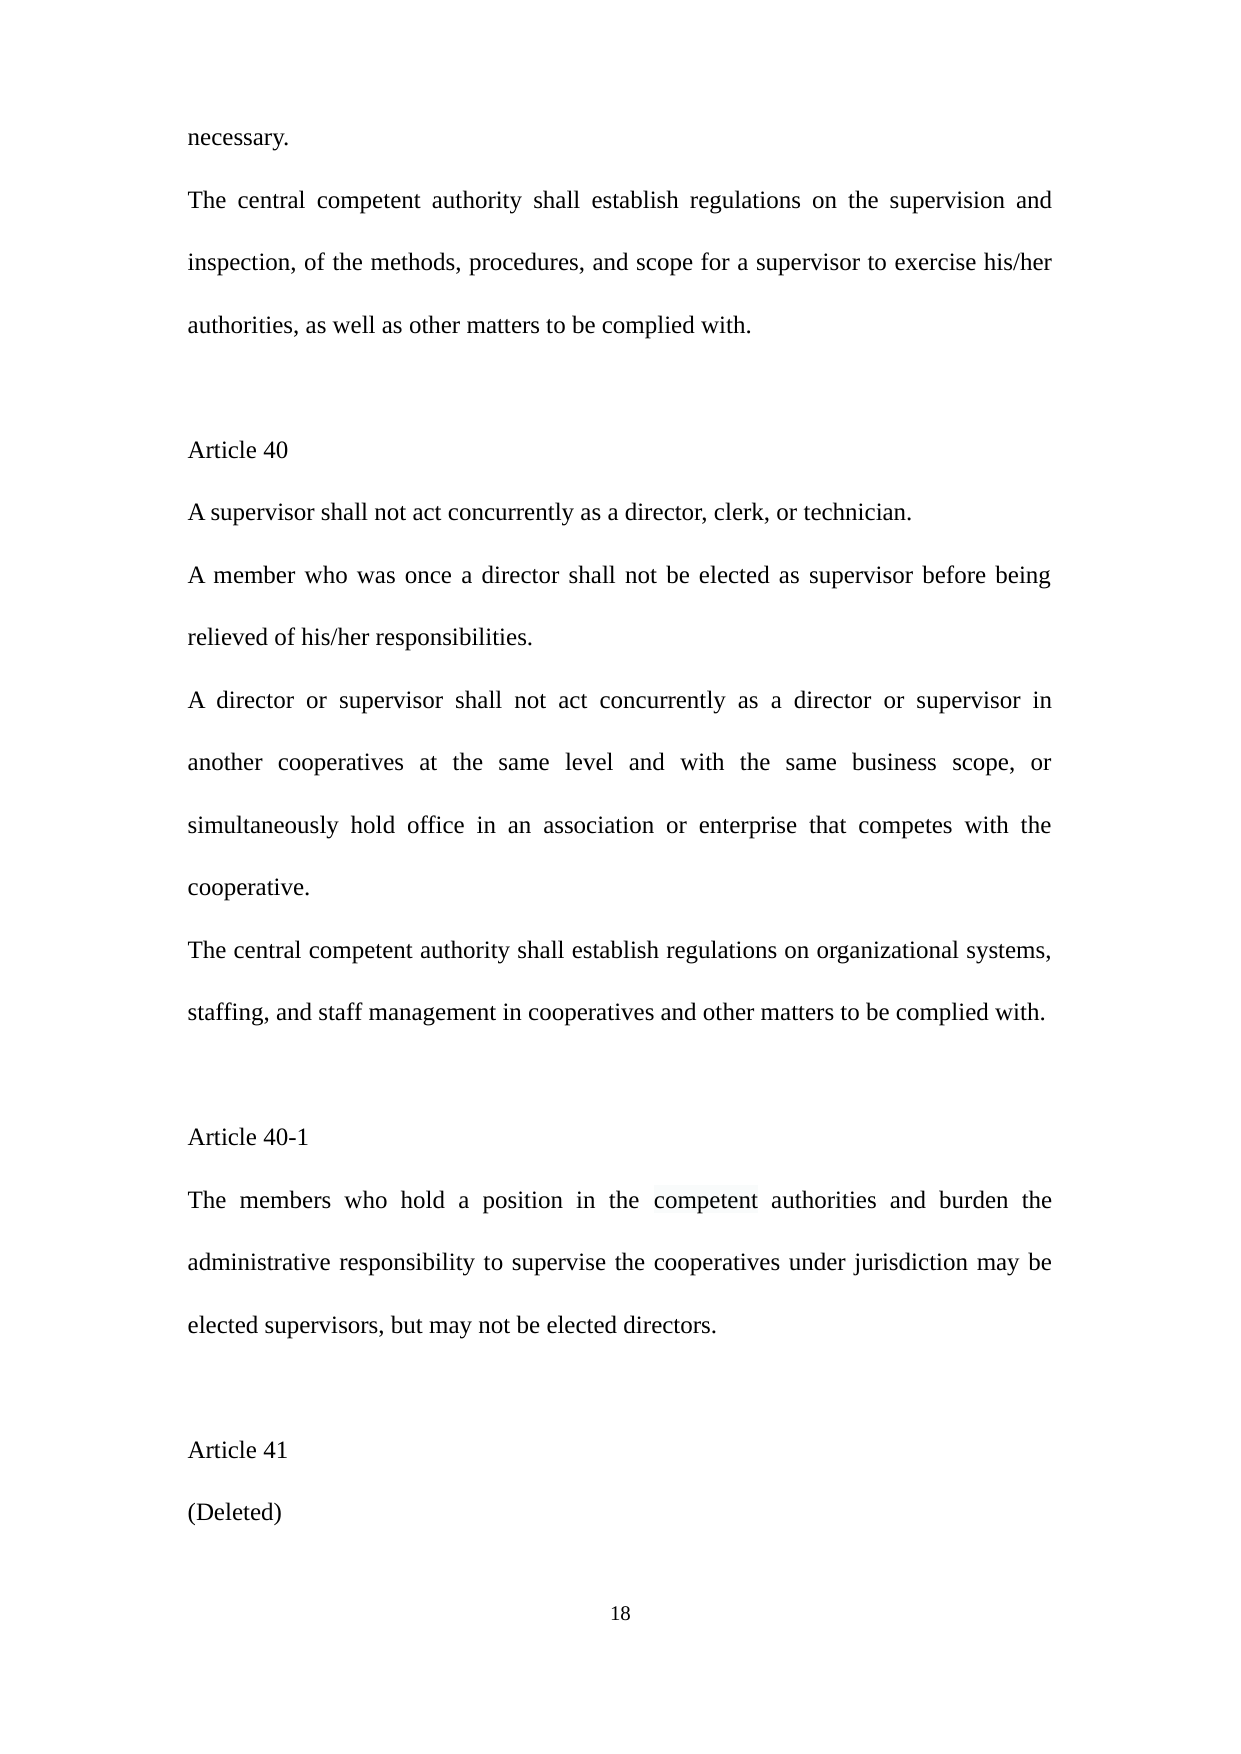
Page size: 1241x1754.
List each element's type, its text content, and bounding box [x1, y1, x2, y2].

text Article 41 [187, 1407, 1053, 1470]
text A director or supervisor shall not act concurrently as a director or supervisor in another cooperatives at the same level and with the same business scope, or simultaneously hold office in an association or enterprise that competes with the cooperative. [187, 657, 1053, 907]
text A supervisor shall not act concurrently as a director, clerk, or technician. [187, 470, 1053, 532]
text Article 40 [187, 407, 1053, 470]
text (Deleted) [187, 1470, 1053, 1532]
text Article 40-1 [187, 1095, 1053, 1157]
text necessary. [187, 95, 1053, 157]
text The central competent authority shall establish regulations on organizational systems, staffing, and staff management in cooperatives and other matters to be complied with. [187, 907, 1053, 1032]
text The central competent authority shall establish regulations on the supervision and inspection, of the methods, procedures, and scope for a supervisor to exercise his/her authorities, as well as other matters to be complied with. [187, 157, 1053, 345]
text A member who was once a director shall not be elected as supervisor before being relieved of his/her responsibilities. [187, 532, 1053, 657]
text The members who hold a position in the competent authorities and burden the administrative responsibility to supervise the cooperatives under jurisdiction may be elected supervisors, but may not be elected directors. [187, 1157, 1053, 1345]
